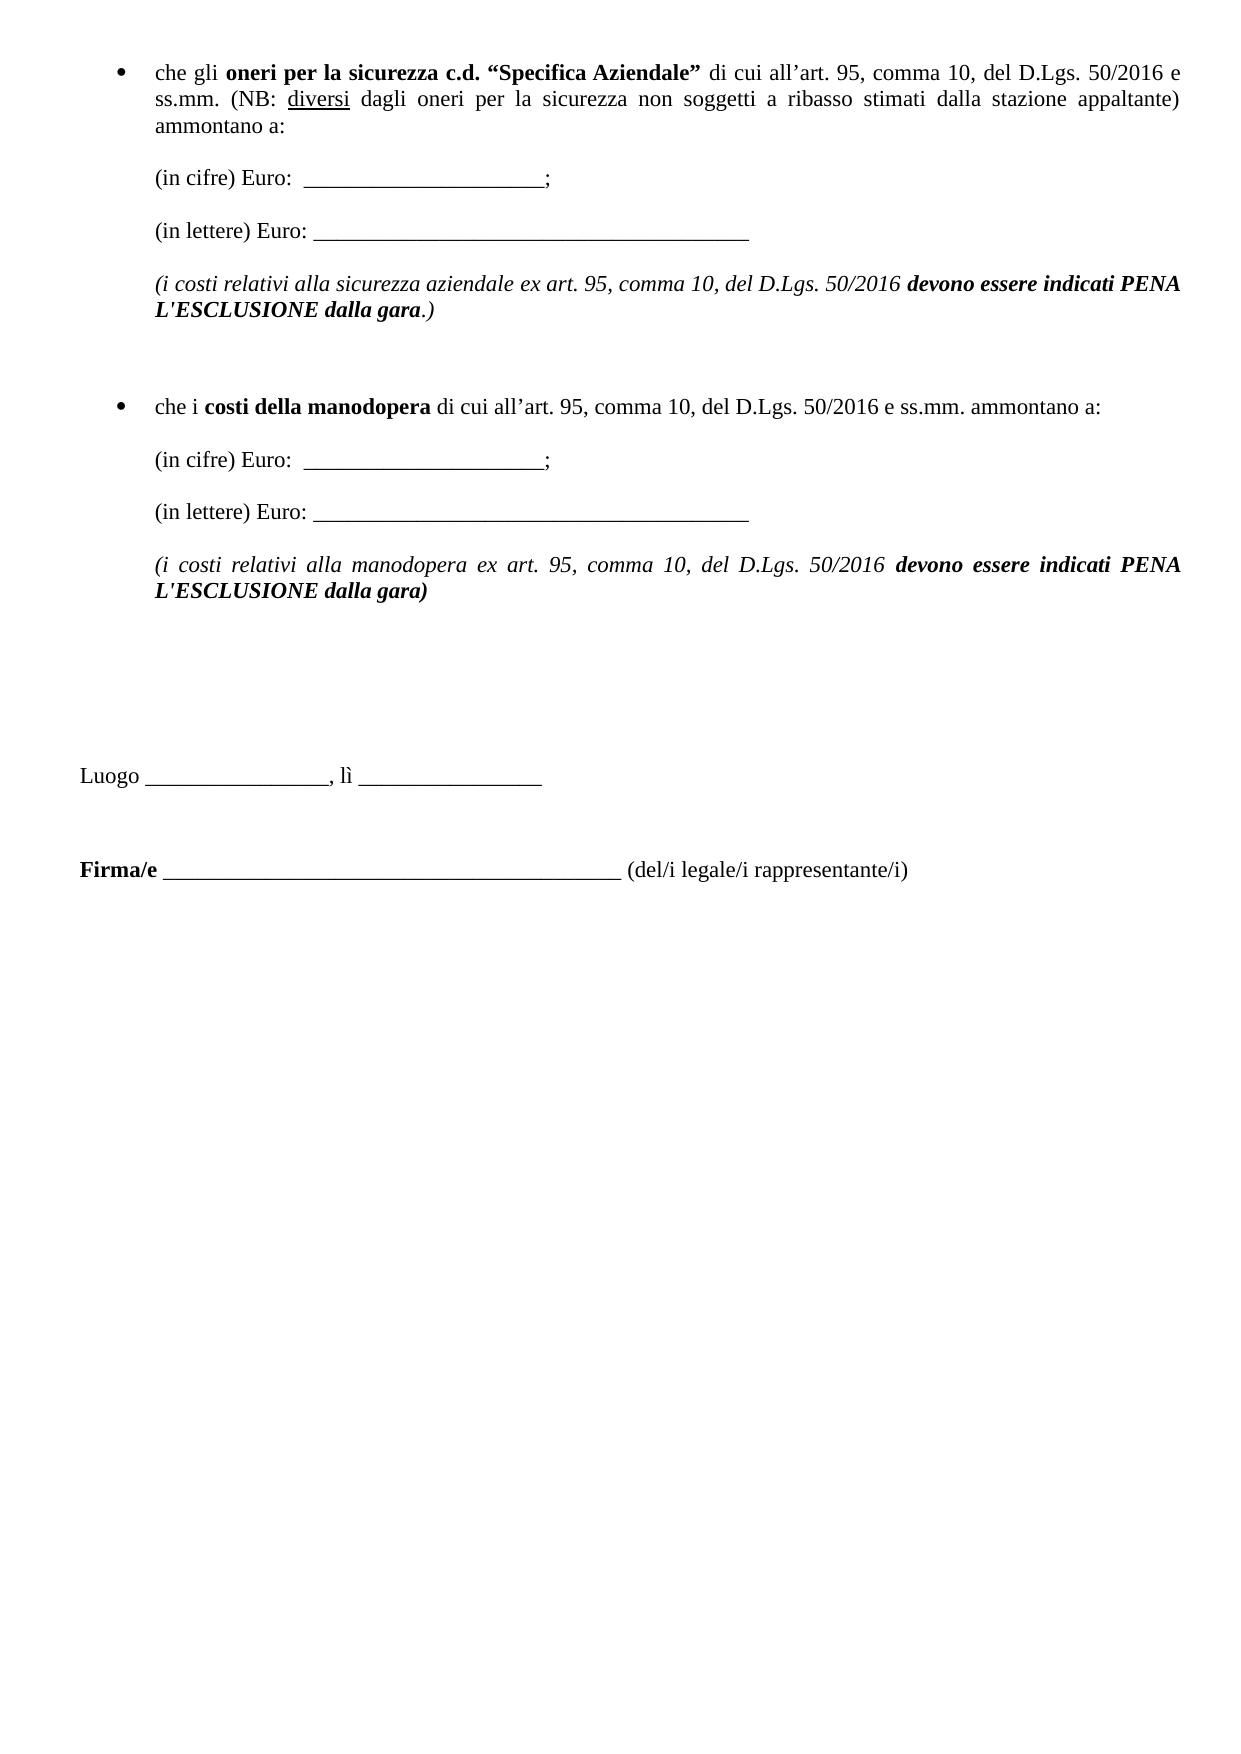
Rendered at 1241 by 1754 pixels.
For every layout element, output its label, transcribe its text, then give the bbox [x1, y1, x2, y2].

text Luogo ________________, lì ________________ [79, 762, 1182, 788]
text (in lettere) Euro: ______________________________________ [155, 217, 1182, 243]
list che gli oneri per la sicurezza c.d. “Specifica Aziendale” di cui all’art. 95, comma 10, del D.Lgs. 50/2016 e ss.mm. (NB: diversi dagli oneri per la sicurezza non soggetti a ribasso stimati dalla stazione appaltante) ammontano a: [117, 59, 1182, 138]
text (in cifre) Euro: _____________________; [154, 446, 1182, 472]
text (i costi relativi alla sicurezza aziendale ex art. 95, comma 10, del D.Lgs. 50/2016 devono essere indicati PENA L'ESCLUSIONE dalla gara.) [155, 270, 1182, 323]
text Firma/e ________________________________________ (del/i legale/i rappresentante/i) [79, 856, 1182, 883]
list che i costi della manodopera di cui all’art. 95, comma 10, del D.Lgs. 50/2016 e ss.mm. ammontano a: [117, 393, 1210, 419]
text (i costi relativi alla manodopera ex art. 95, comma 10, del D.Lgs. 50/2016 devono essere indicati PENA L'ESCLUSIONE dalla gara) [154, 551, 1182, 604]
text (in cifre) Euro: _____________________; [155, 164, 1182, 191]
text (in lettere) Euro: ______________________________________ [154, 498, 1182, 525]
